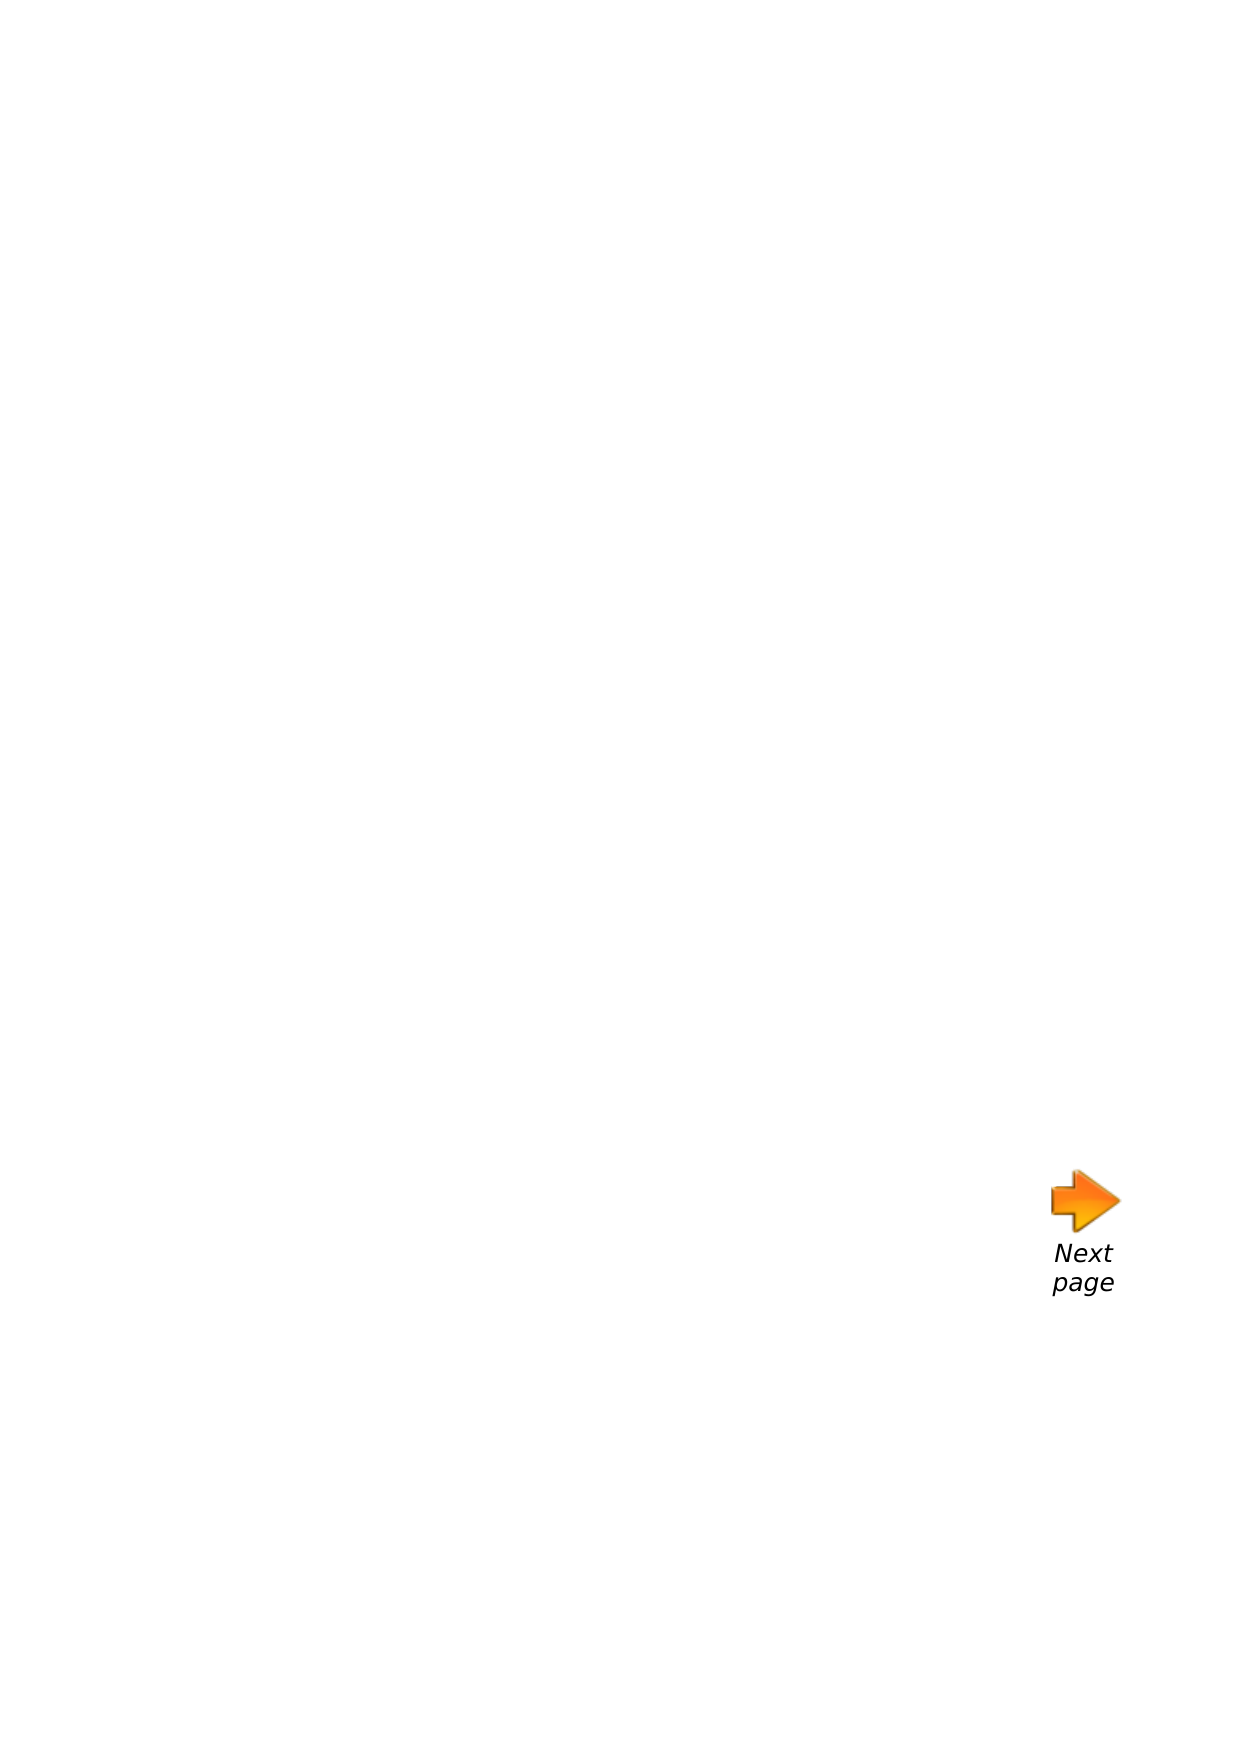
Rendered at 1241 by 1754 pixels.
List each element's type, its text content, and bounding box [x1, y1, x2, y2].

text Next page [1047, 1239, 1122, 1297]
picture [1047, 1163, 1123, 1239]
